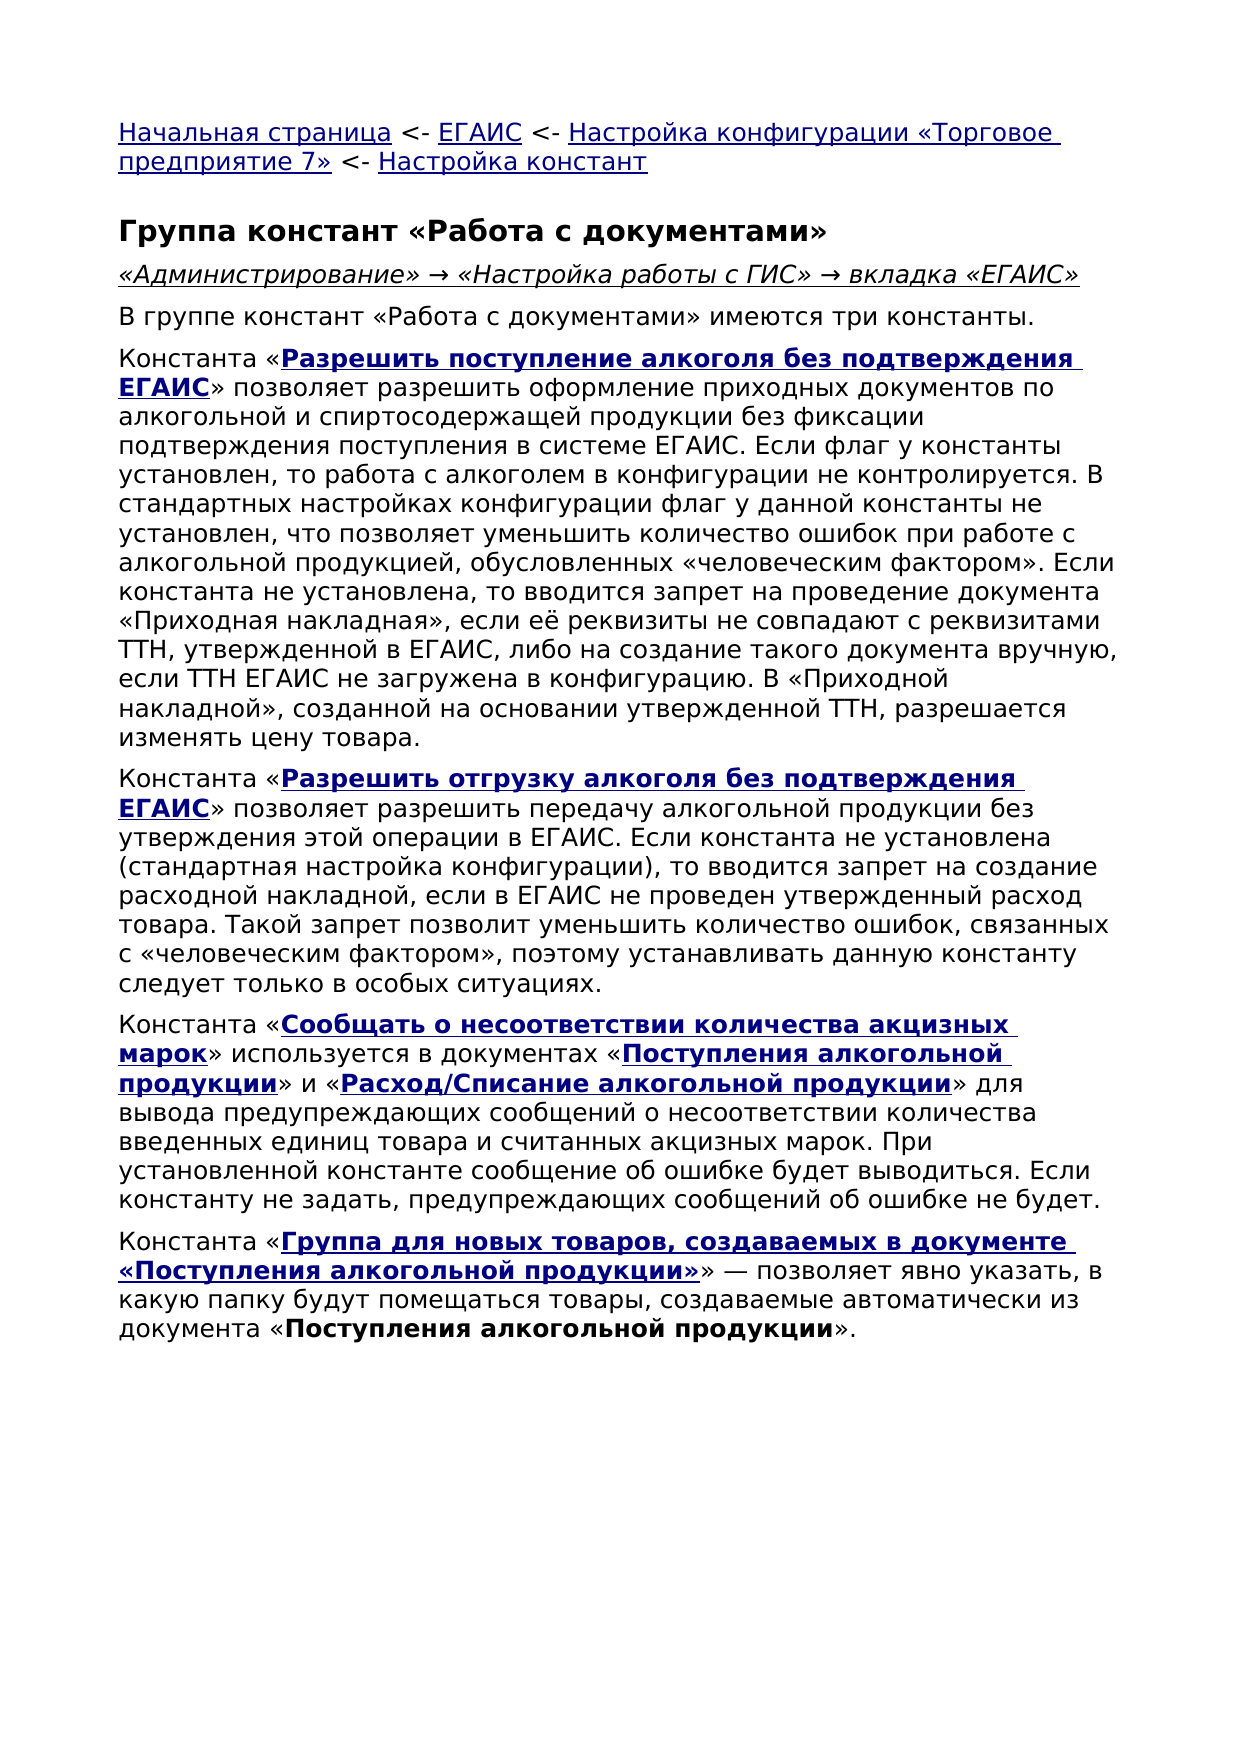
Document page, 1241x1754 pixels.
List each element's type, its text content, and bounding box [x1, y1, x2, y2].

text В группе констант «Работа с документами» имеются три константы. [118, 302, 1122, 331]
text Константа «Разрешить поступление алкоголя без подтверждения ЕГАИС» позволяет разрешить оформление приходных документов по алкогольной и спиртосодержащей продукции без фиксации подтверждения поступления в системе ЕГАИС. Если флаг у константы установлен, то работа с алкоголем в конфигурации не контролируется. В стандартных настройках конфигурации флаг у данной константы не установлен, что позволяет уменьшить количество ошибок при работе с алкогольной продукцией, обусловленных «человеческим фактором». Если константа не установлена, то вводится запрет на проведение документа «Приходная накладная», если её реквизиты не совпадают с реквизитами ТТН, утвержденной в ЕГАИС, либо на создание такого документа вручную, если ТТН ЕГАИС не загружена в конфигурацию. В «Приходной накладной», созданной на основании утвержденной ТТН, разрешается изменять цену товара. [118, 344, 1122, 752]
text Начальная страница <- ЕГАИС <- Настройка конфигурации «Торговое предприятие 7» <- Настройка констант [118, 118, 1122, 176]
text «Администрирование» → «Настройка работы с ГИС» → вкладка «ЕГАИС» [118, 260, 1122, 289]
text Константа «Разрешить отгрузку алкоголя без подтверждения ЕГАИС» позволяет разрешить передачу алкогольной продукции без утверждения этой операции в ЕГАИС. Если константа не установлена (стандартная настройка конфигурации), то вводится запрет на создание расходной накладной, если в ЕГАИС не проведен утвержденный расход товара. Такой запрет позволит уменьшить количество ошибок, связанных с «человеческим фактором», поэтому устанавливать данную константу следует только в особых ситуациях. [118, 764, 1122, 998]
text Константа «Сообщать о несоответствии количества акцизных марок» используется в документах «Поступления алкогольной продукции» и «Расход/Списание алкогольной продукции» для вывода предупреждающих сообщений о несоответствии количества введенных единиц товара и считанных акцизных марок. При установленной константе сообщение об ошибке будет выводиться. Если константу не задать, предупреждающих сообщений об ошибке не будет. [118, 1010, 1122, 1214]
subtitle Группа констант «Работа с документами» [118, 214, 1122, 248]
text Константа «Группа для новых товаров, создаваемых в документе «Поступления алкогольной продукции»» — позволяет явно указать, в какую папку будут помещаться товары, создаваемые автоматически из документа «Поступления алкогольной продукции». [118, 1227, 1122, 1344]
